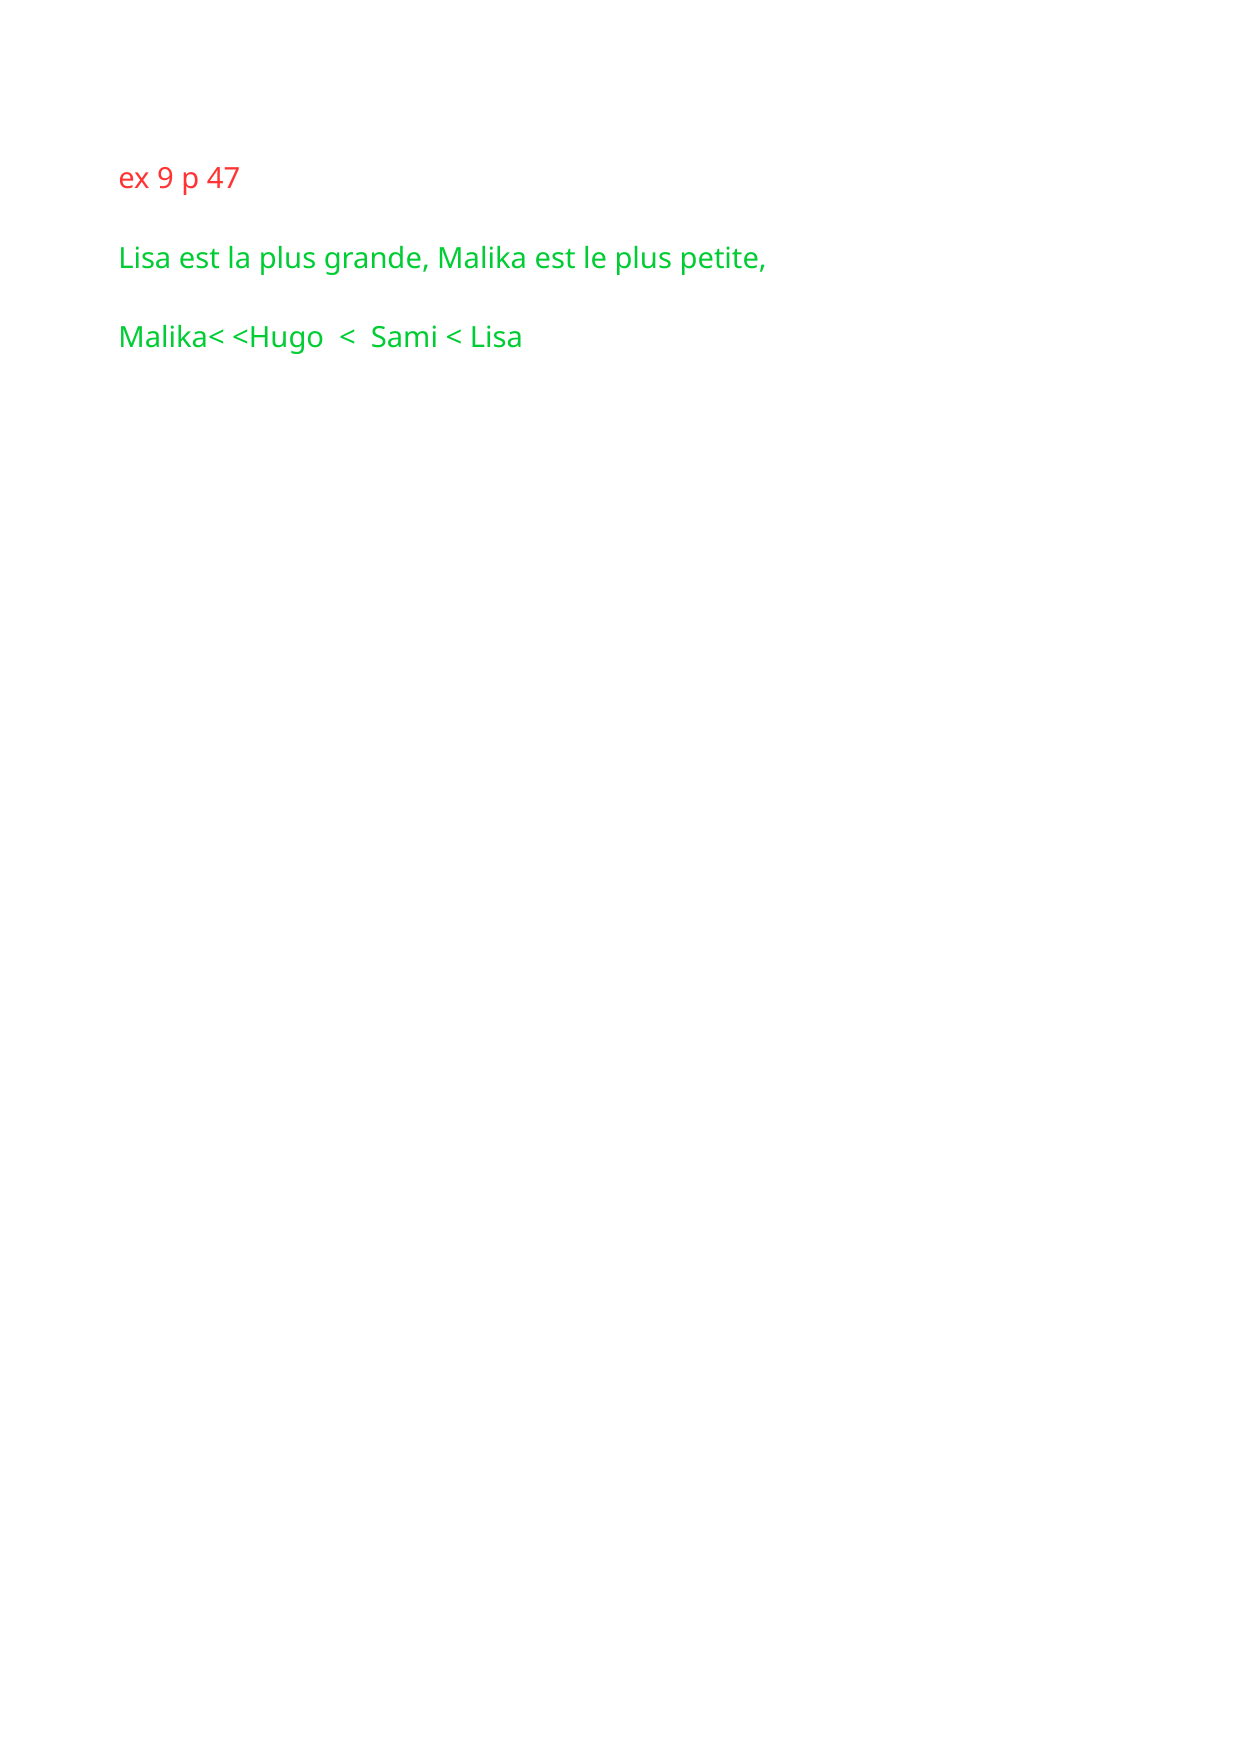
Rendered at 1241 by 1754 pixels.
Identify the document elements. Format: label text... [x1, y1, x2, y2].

list Lisa est la plus grande, Malika est le plus petite, [118, 237, 1122, 277]
list Malika< <Hugo < Sami < Lisa [118, 317, 1122, 356]
list ex 9 p 47 [118, 158, 1122, 197]
